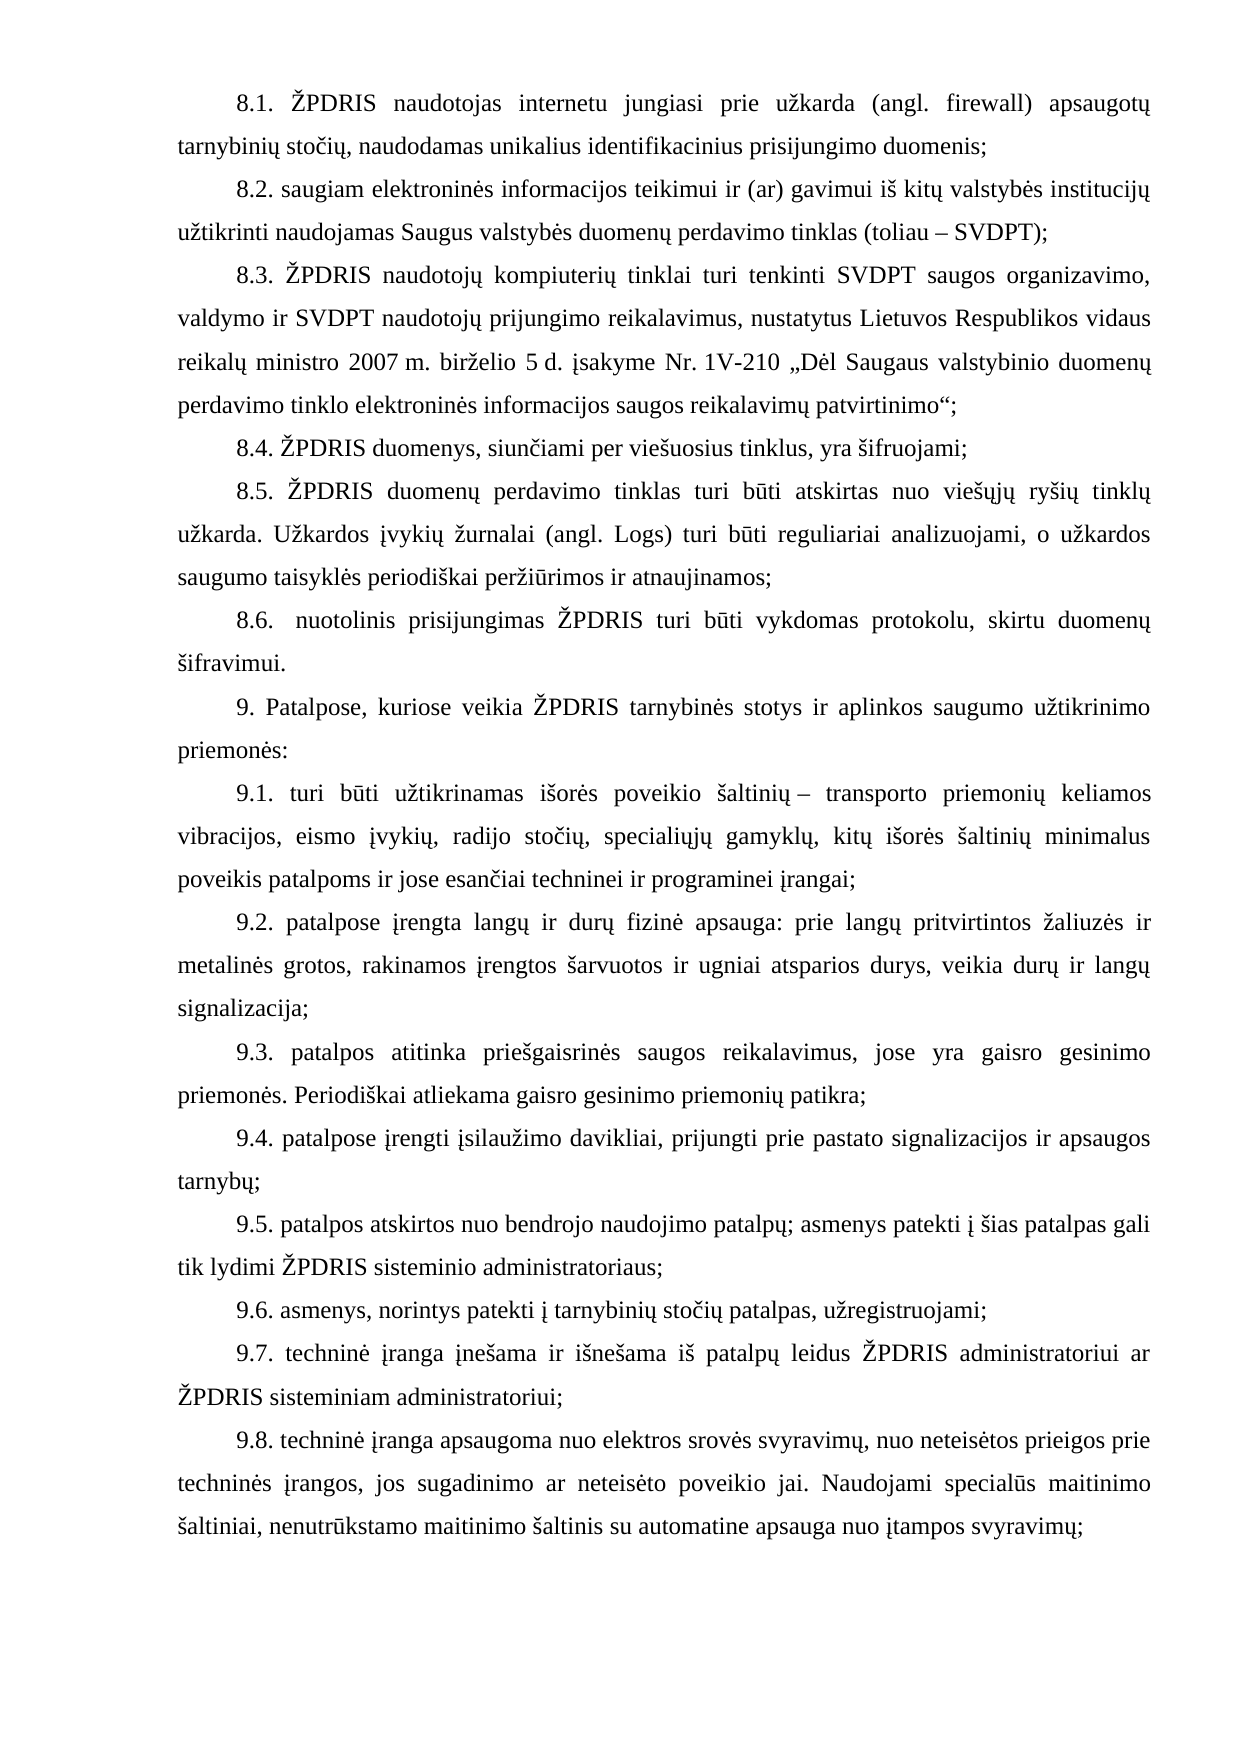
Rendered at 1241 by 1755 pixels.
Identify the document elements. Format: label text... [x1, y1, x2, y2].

text 8.4. ŽPDRIS duomenys, siunčiami per viešuosius tinklus, yra šifruojami; [177, 433, 1152, 462]
text 9.7. techninė įranga įnešama ir išnešama iš patalpų leidus ŽPDRIS administratoriui ar ŽPDRIS sisteminiam administratoriui; [177, 1338, 1152, 1410]
text 8.2. saugiam elektroninės informacijos teikimui ir (ar) gavimui iš kitų valstybės institucijų užtikrinti naudojamas Saugus valstybės duomenų perdavimo tinklas (toliau – SVDPT); [177, 174, 1152, 246]
text 8.5. ŽPDRIS duomenų perdavimo tinklas turi būti atskirtas nuo viešųjų ryšių tinklų užkarda. Užkardos įvykių žurnalai (angl. Logs) turi būti reguliariai analizuojami, o užkardos saugumo taisyklės periodiškai peržiūrimos ir atnaujinamos; [177, 476, 1152, 591]
text 9. Patalpose, kuriose veikia ŽPDRIS tarnybinės stotys ir aplinkos saugumo užtikrinimo priemonės: [177, 692, 1152, 763]
text 8.6. nuotolinis prisijungimas ŽPDRIS turi būti vykdomas protokolu, skirtu duomenų šifravimui. [177, 605, 1152, 677]
text 9.4. patalpose įrengti įsilaužimo davikliai, prijungti prie pastato signalizacijos ir apsaugos tarnybų; [177, 1123, 1152, 1195]
text 9.5. patalpos atskirtos nuo bendrojo naudojimo patalpų; asmenys patekti į šias patalpas gali tik lydimi ŽPDRIS sisteminio administratoriaus; [177, 1209, 1152, 1281]
text 9.2. patalpose įrengta langų ir durų fizinė apsauga: prie langų pritvirtintos žaliuzės ir metalinės grotos, rakinamos įrengtos šarvuotos ir ugniai atsparios durys, veikia durų ir langų signalizacija; [177, 907, 1152, 1022]
text 8.1. ŽPDRIS naudotojas internetu jungiasi prie užkarda (angl. firewall) apsaugotų tarnybinių stočių, naudodamas unikalius identifikacinius prisijungimo duomenis; [177, 88, 1152, 160]
text 9.3. patalpos atitinka priešgaisrinės saugos reikalavimus, jose yra gaisro gesinimo priemonės. Periodiškai atliekama gaisro gesinimo priemonių patikra; [177, 1037, 1152, 1108]
text 9.6. asmenys, norintys patekti į tarnybinių stočių patalpas, užregistruojami; [177, 1295, 1152, 1324]
text 9.8. techninė įranga apsaugoma nuo elektros srovės svyravimų, nuo neteisėtos prieigos prie techninės įrangos, jos sugadinimo ar neteisėto poveikio jai. Naudojami specialūs maitinimo šaltiniai, nenutrūkstamo maitinimo šaltinis su automatine apsauga nuo įtampos svyravimų; [177, 1425, 1152, 1540]
text 9.1. turi būti užtikrinamas išorės poveikio šaltinių – transporto priemonių keliamos vibracijos, eismo įvykių, radijo stočių, specialiųjų gamyklų, kitų išorės šaltinių minimalus poveikis patalpoms ir jose esančiai techninei ir programinei įrangai; [177, 778, 1152, 893]
text 8.3. ŽPDRIS naudotojų kompiuterių tinklai turi tenkinti SVDPT saugos organizavimo, valdymo ir SVDPT naudotojų prijungimo reikalavimus, nustatytus Lietuvos Respublikos vidaus reikalų ministro 2007 m. birželio 5 d. įsakyme Nr. 1V-210 „Dėl Saugaus valstybinio duomenų perdavimo tinklo elektroninės informacijos saugos reikalavimų patvirtinimo“; [177, 260, 1152, 418]
